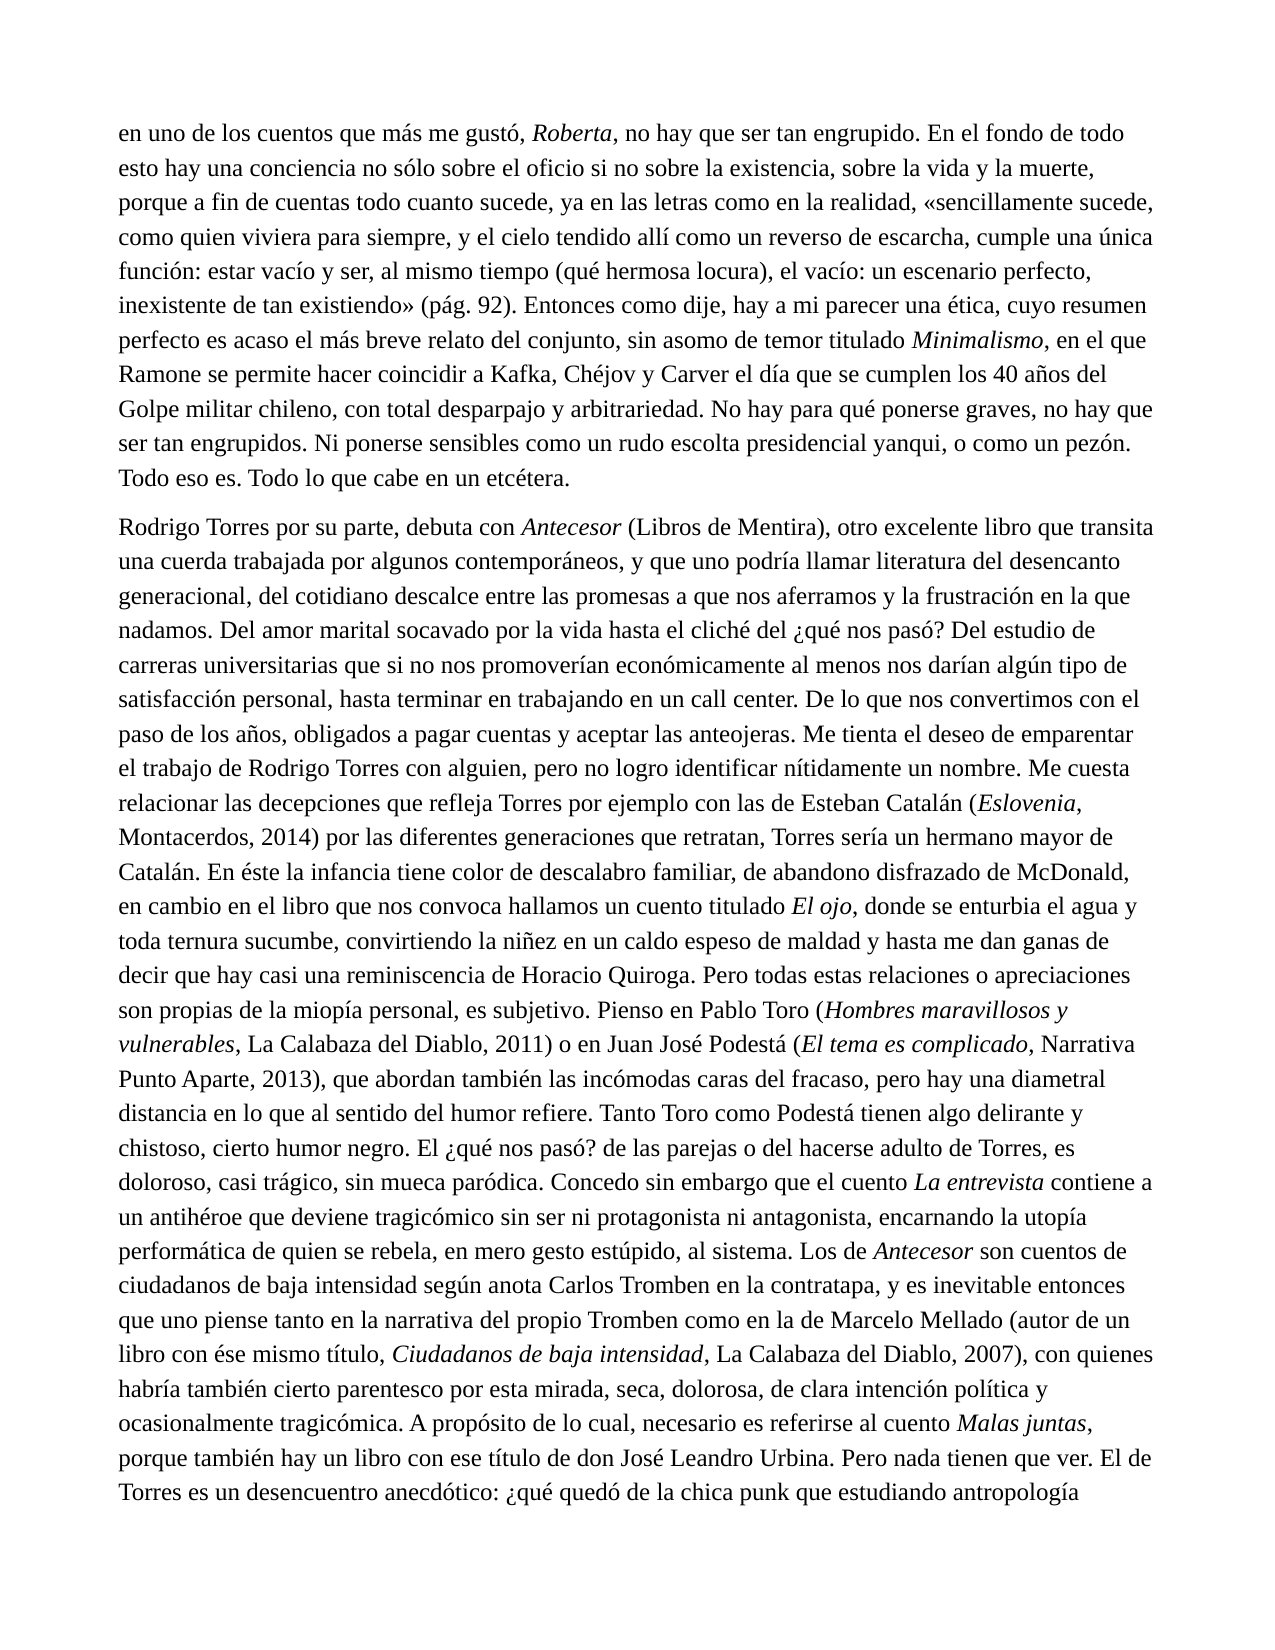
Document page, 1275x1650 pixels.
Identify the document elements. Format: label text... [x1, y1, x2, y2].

text en uno de los cuentos que más me gustó, Roberta, no hay que ser tan engrupido. En el fondo de todo esto hay una conciencia no sólo sobre el oficio si no sobre la existencia, sobre la vida y la muerte, porque a fin de cuentas todo cuanto sucede, ya en las letras como en la realidad, «sencillamente sucede, como quien viviera para siempre, y el cielo tendido allí como un reverso de escarcha, cumple una única función: estar vacío y ser, al mismo tiempo (qué hermosa locura), el vacío: un escenario perfecto, inexistente de tan existiendo» (pág. 92). Entonces como dije, hay a mi parecer una ética, cuyo resumen perfecto es acaso el más breve relato del conjunto, sin asomo de temor titulado Minimalismo, en el que Ramone se permite hacer coincidir a Kafka, Chéjov y Carver el día que se cumplen los 40 años del Golpe militar chileno, con total desparpajo y arbitrariedad. No hay para qué ponerse graves, no hay que ser tan engrupidos. Ni ponerse sensibles como un rudo escolta presidencial yanqui, o como un pezón. Todo eso es. Todo lo que cabe en un etcétera. [118, 118, 1157, 492]
text Rodrigo Torres por su parte, debuta con Antecesor (Libros de Mentira), otro excelente libro que transita una cuerda trabajada por algunos contemporáneos, y que uno podría llamar literatura del desencanto generacional, del cotidiano descalce entre las promesas a que nos aferramos y la frustración en la que nadamos. Del amor marital socavado por la vida hasta el cliché del ¿qué nos pasó? Del estudio de carreras universitarias que si no nos promoverían económicamente al menos nos darían algún tipo de satisfacción personal, hasta terminar en trabajando en un call center. De lo que nos convertimos con el paso de los años, obligados a pagar cuentas y aceptar las anteojeras. Me tienta el deseo de emparentar el trabajo de Rodrigo Torres con alguien, pero no logro identificar nítidamente un nombre. Me cuesta relacionar las decepciones que refleja Torres por ejemplo con las de Esteban Catalán (Eslovenia, Montacerdos, 2014) por las diferentes generaciones que retratan, Torres sería un hermano mayor de Catalán. En éste la infancia tiene color de descalabro familiar, de abandono disfrazado de McDonald, en cambio en el libro que nos convoca hallamos un cuento titulado El ojo, donde se enturbia el agua y toda ternura sucumbe, convirtiendo la niñez en un caldo espeso de maldad y hasta me dan ganas de decir que hay casi una reminiscencia de Horacio Quiroga. Pero todas estas relaciones o apreciaciones son propias de la miopía personal, es subjetivo. Pienso en Pablo Toro (Hombres maravillosos y vulnerables, La Calabaza del Diablo, 2011) o en Juan José Podestá (El tema es complicado, Narrativa Punto Aparte, 2013), que abordan también las incómodas caras del fracaso, pero hay una diametral distancia en lo que al sentido del humor refiere. Tanto Toro como Podestá tienen algo delirante y chistoso, cierto humor negro. El ¿qué nos pasó? de las parejas o del hacerse adulto de Torres, es doloroso, casi trágico, sin mueca paródica. Concedo sin embargo que el cuento La entrevista contiene a un antihéroe que deviene tragicómico sin ser ni protagonista ni antagonista, encarnando la utopía performática de quien se rebela, en mero gesto estúpido, al sistema. Los de Antecesor son cuentos de ciudadanos de baja intensidad según anota Carlos Tromben en la contratapa, y es inevitable entonces que uno piense tanto en la narrativa del propio Tromben como en la de Marcelo Mellado (autor de un libro con ése mismo título, Ciudadanos de baja intensidad, La Calabaza del Diablo, 2007), con quienes habría también cierto parentesco por esta mirada, seca, dolorosa, de clara intención política y ocasionalmente tragicómica. A propósito de lo cual, necesario es referirse al cuento Malas juntas, porque también hay un libro con ese título de don José Leandro Urbina. Pero nada tienen que ver. El de Torres es un desencuentro anecdótico: ¿qué quedó de la chica punk que estudiando antropología [118, 512, 1157, 1506]
